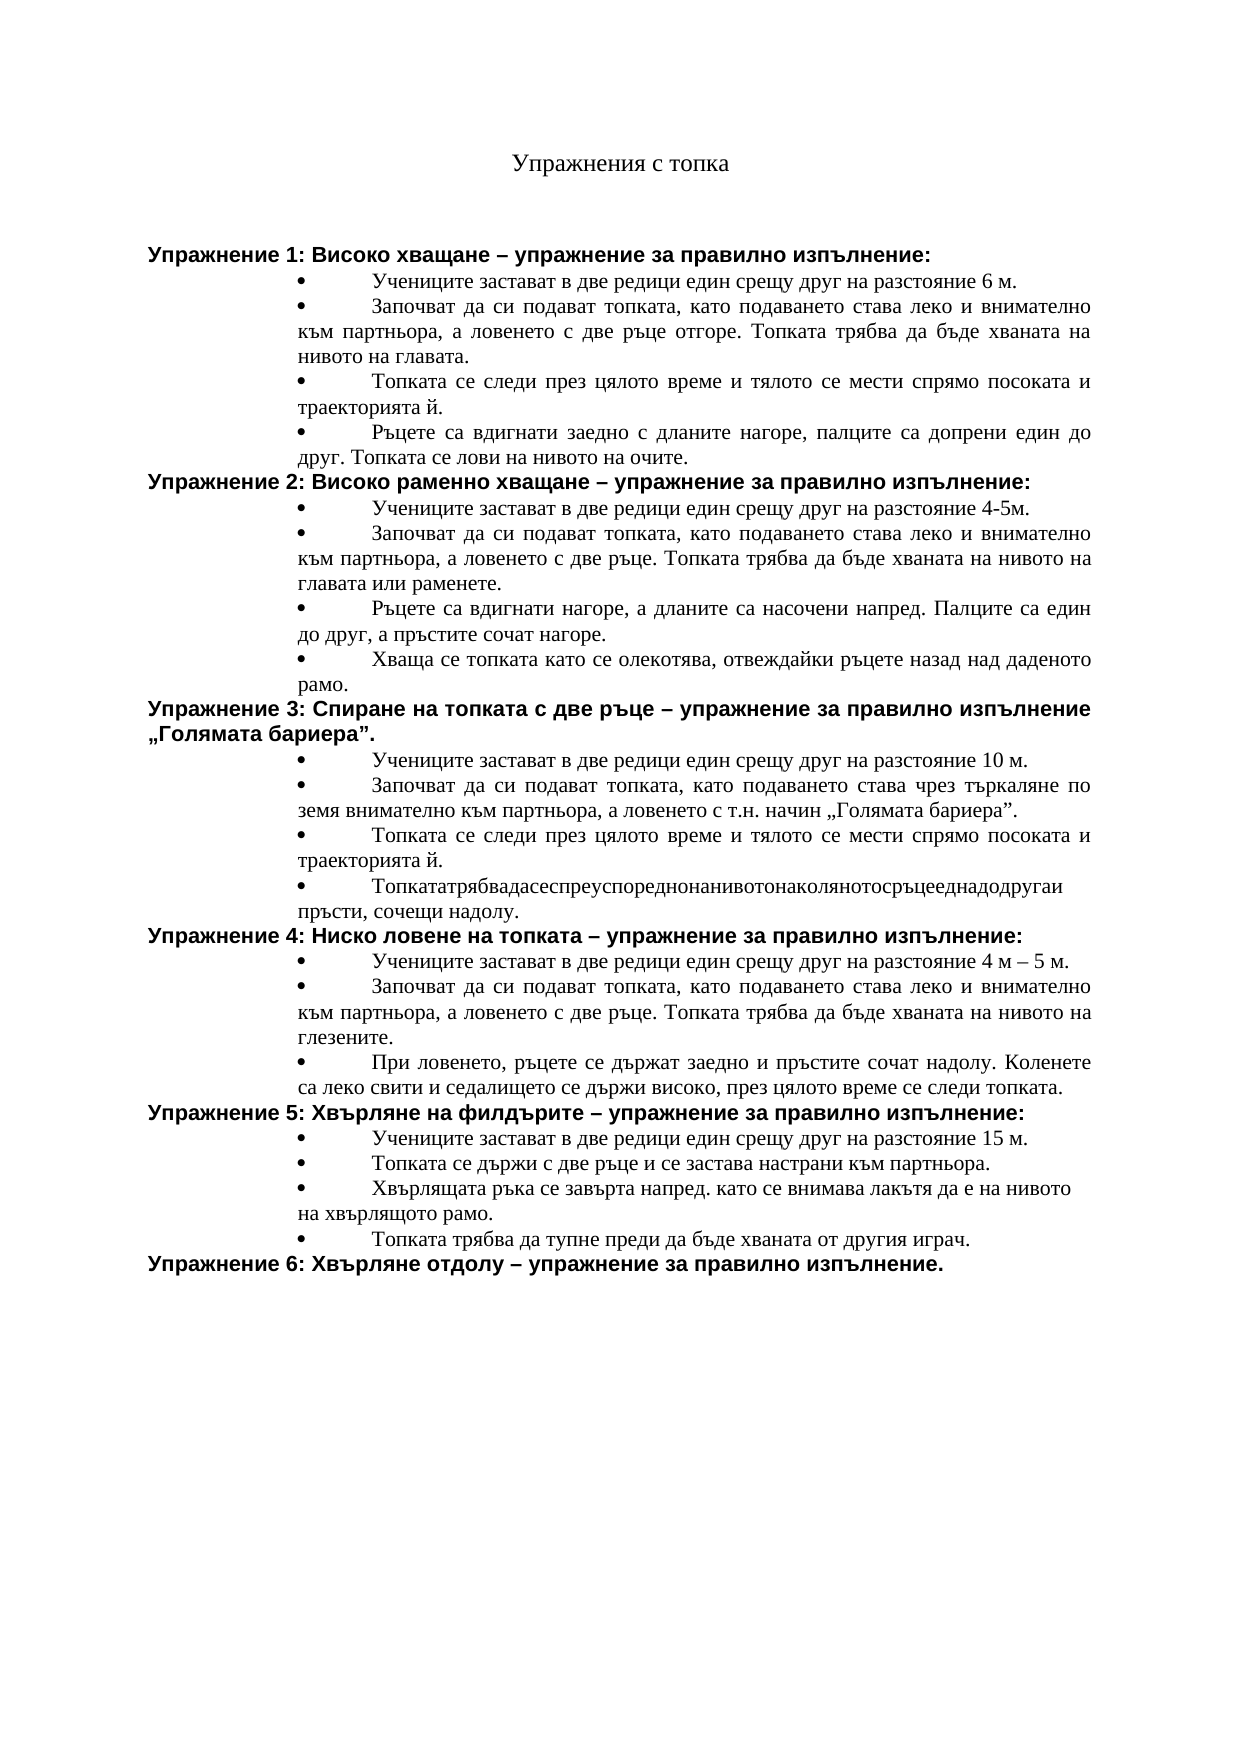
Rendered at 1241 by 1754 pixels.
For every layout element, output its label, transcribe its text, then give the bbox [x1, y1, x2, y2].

list Ръцете са вдигнати заедно с дланите нагоре, палците са допрени един до друг. Топката се лови на нивото на очите. [298, 419, 1093, 469]
list Топката се следи през цялото време и тялото се мести спрямо посоката и траекторията й. [298, 822, 1093, 873]
list Учениците застават в две редици един срещу друг на разстояние 15 м. [298, 1125, 1093, 1150]
list Топкататрябвадасеспреуспореднонанивотонаколянотосръцееднадодругаи пръсти, сочещи надолу. [298, 873, 1093, 923]
list Започват да си подават топката, като подаването става чрез търкаляне по земя внимателно към партньора, а ловенето с т.н. начин „Голямата бариера”. [298, 772, 1093, 822]
text Упражнение 2: Високо раменно хващане – упражнение за правилно изпълнение: [148, 469, 1093, 494]
list Топката трябва да тупне преди да бъде хваната от другия играч. [298, 1226, 1093, 1251]
text Упражнение 5: Хвърляне на филдърите – упражнение за правилно изпълнение: [148, 1099, 1093, 1125]
text Упражнения с топка [148, 148, 1093, 176]
list Хваща се топката като се олекотява, отвеждайки ръцете назад над даденото рамо. [298, 646, 1093, 696]
list Учениците застават в две редици един срещу друг на разстояние 10 м. [298, 747, 1093, 772]
list Учениците застават в две редици един срещу друг на разстояние 4 м – 5 м. [298, 948, 1093, 973]
text Упражнение 4: Ниско ловене на топката – упражнение за правилно изпълнение: [148, 923, 1093, 948]
list Хвърлящата ръка се завърта напред. като се внимава лакътя да е на нивото на хвърлящото рамо. [298, 1175, 1093, 1226]
list Учениците застават в две редици един срещу друг на разстояние 4-5м. [298, 494, 1093, 520]
text Упражнение 6: Хвърляне отдолу – упражнение за правилно изпълнение. [148, 1251, 1093, 1276]
text Упражнение 1: Високо хващане – упражнение за правилно изпълнение: [148, 242, 1093, 268]
list Топката се следи през цялото време и тялото се мести спрямо посоката и траекторията й. [298, 368, 1093, 419]
list Започват да си подават топката, като подаването става леко и внимателно към партньора, а ловенето с две ръце. Топката трябва да бъде хваната на нивото на главата или раменете. [298, 520, 1093, 595]
list Учениците застават в две редици един срещу друг на разстояние 6 м. [298, 268, 1093, 293]
text Упражнение 3: Спиране на топката с две ръце – упражнение за правилно изпълнение „Голямата бариера”. [148, 696, 1093, 747]
list При ловенето, ръцете се държат заедно и пръстите сочат надолу. Коленете са леко свити и седалището се държи високо, през цялото време се следи топката. [298, 1049, 1093, 1099]
list Топката се държи с две ръце и се застава настрани към партньора. [298, 1150, 1093, 1175]
list Ръцете са вдигнати нагоре, а дланите са насочени напред. Палците са един до друг, а пръстите сочат нагоре. [298, 595, 1093, 646]
list Започват да си подават топката, като подаването става леко и внимателно към партньора, а ловенето с две ръце отгоре. Топката трябва да бъде хваната на нивото на главата. [298, 293, 1093, 368]
list Започват да си подават топката, като подаването става леко и внимателно към партньора, а ловенето с две ръце. Топката трябва да бъде хваната на нивото на глезените. [298, 973, 1093, 1049]
